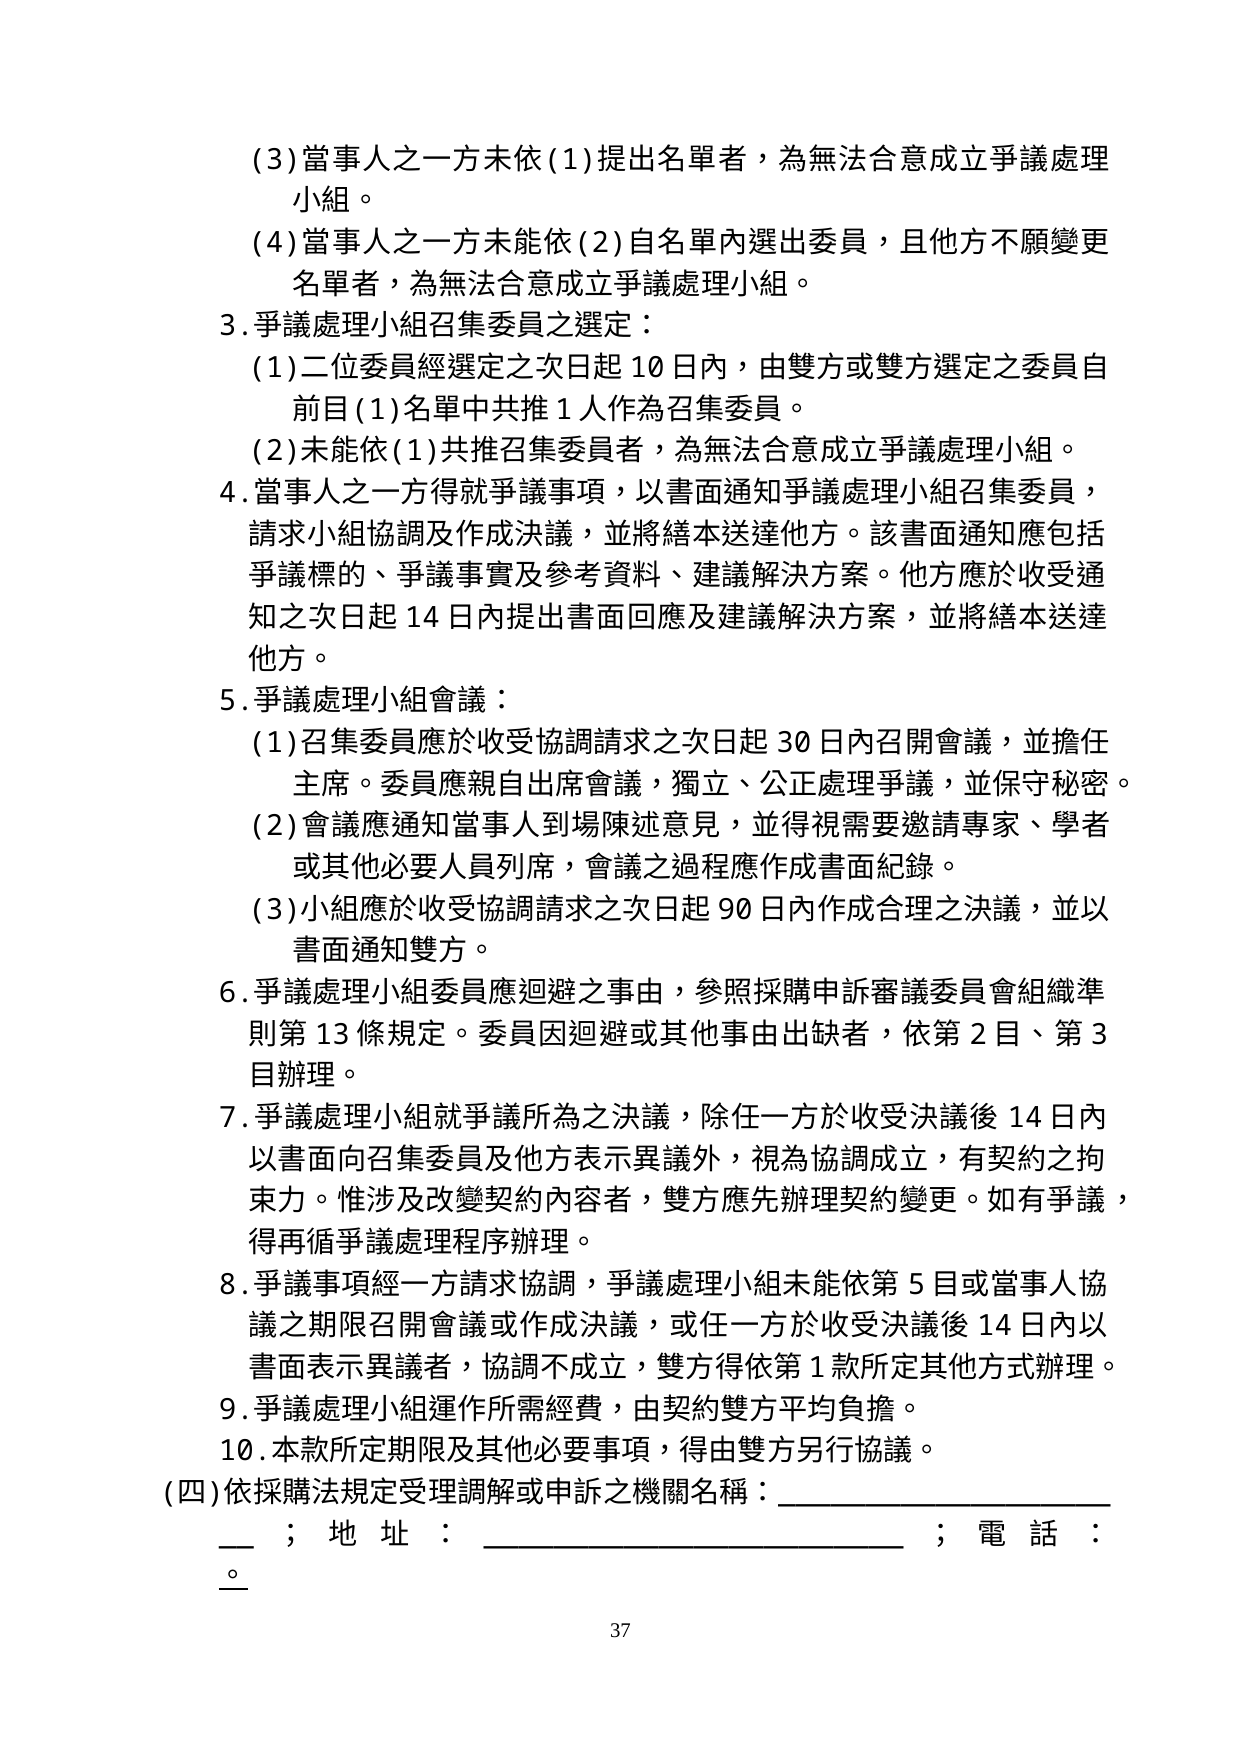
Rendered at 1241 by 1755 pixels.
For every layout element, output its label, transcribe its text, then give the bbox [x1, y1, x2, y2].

text 3.爭議處理小組召集委員之選定： [218, 302, 1108, 344]
text 4.當事人之一方得就爭議事項，以書面通知爭議處理小組召集委員，請求小組協調及作成決議，並將繕本送達他方。該書面通知應包括爭議標的、爭議事實及參考資料、建議解決方案。他方應於收受通知之次日起14日內提出書面回應及建議解決方案，並將繕本送達他方。 [218, 469, 1108, 677]
text 10.本款所定期限及其他必要事項，得由雙方另行協議。 [218, 1427, 1108, 1469]
text (4)當事人之一方未能依(2)自名單內選出委員，且他方不願變更名單者，為無法合意成立爭議處理小組。 [248, 219, 1110, 302]
text (3)小組應於收受協調請求之次日起90日內作成合理之決議，並以書面通知雙方。 [248, 886, 1110, 969]
text 7.爭議處理小組就爭議所為之決議，除任一方於收受決議後14日內以書面向召集委員及他方表示異議外，視為協調成立，有契約之拘束力。惟涉及改變契約內容者，雙方應先辦理契約變更。如有爭議，得再循爭議處理程序辦理。 [218, 1094, 1108, 1261]
text 5.爭議處理小組會議： [218, 677, 1108, 719]
text 9.爭議處理小組運作所需經費，由契約雙方平均負擔。 [218, 1386, 1108, 1427]
text (1)二位委員經選定之次日起10日內，由雙方或雙方選定之委員自前目(1)名單中共推1人作為召集委員。 [248, 344, 1110, 427]
text (3)當事人之一方未依(1)提出名單者，為無法合意成立爭議處理小組。 [248, 136, 1110, 219]
text 6.爭議處理小組委員應迴避之事由，參照採購申訴審議委員會組織準則第13條規定。委員因迴避或其他事由出缺者，依第2目、第3目辦理。 [218, 969, 1108, 1094]
text (四)依採購法規定受理調解或申訴之機關名稱：_____________________；地址：________________________；電話： 。 [159, 1469, 1110, 1594]
text 8.爭議事項經一方請求協調，爭議處理小組未能依第5目或當事人協議之期限召開會議或作成決議，或任一方於收受決議後14日內以書面表示異議者，協調不成立，雙方得依第1款所定其他方式辦理。 [218, 1261, 1108, 1386]
text (2)未能依(1)共推召集委員者，為無法合意成立爭議處理小組。 [248, 427, 1110, 469]
text (2)會議應通知當事人到場陳述意見，並得視需要邀請專家、學者或其他必要人員列席，會議之過程應作成書面紀錄。 [248, 802, 1110, 886]
text (1)召集委員應於收受協調請求之次日起30日內召開會議，並擔任主席。委員應親自出席會議，獨立、公正處理爭議，並保守秘密。 [248, 719, 1110, 802]
